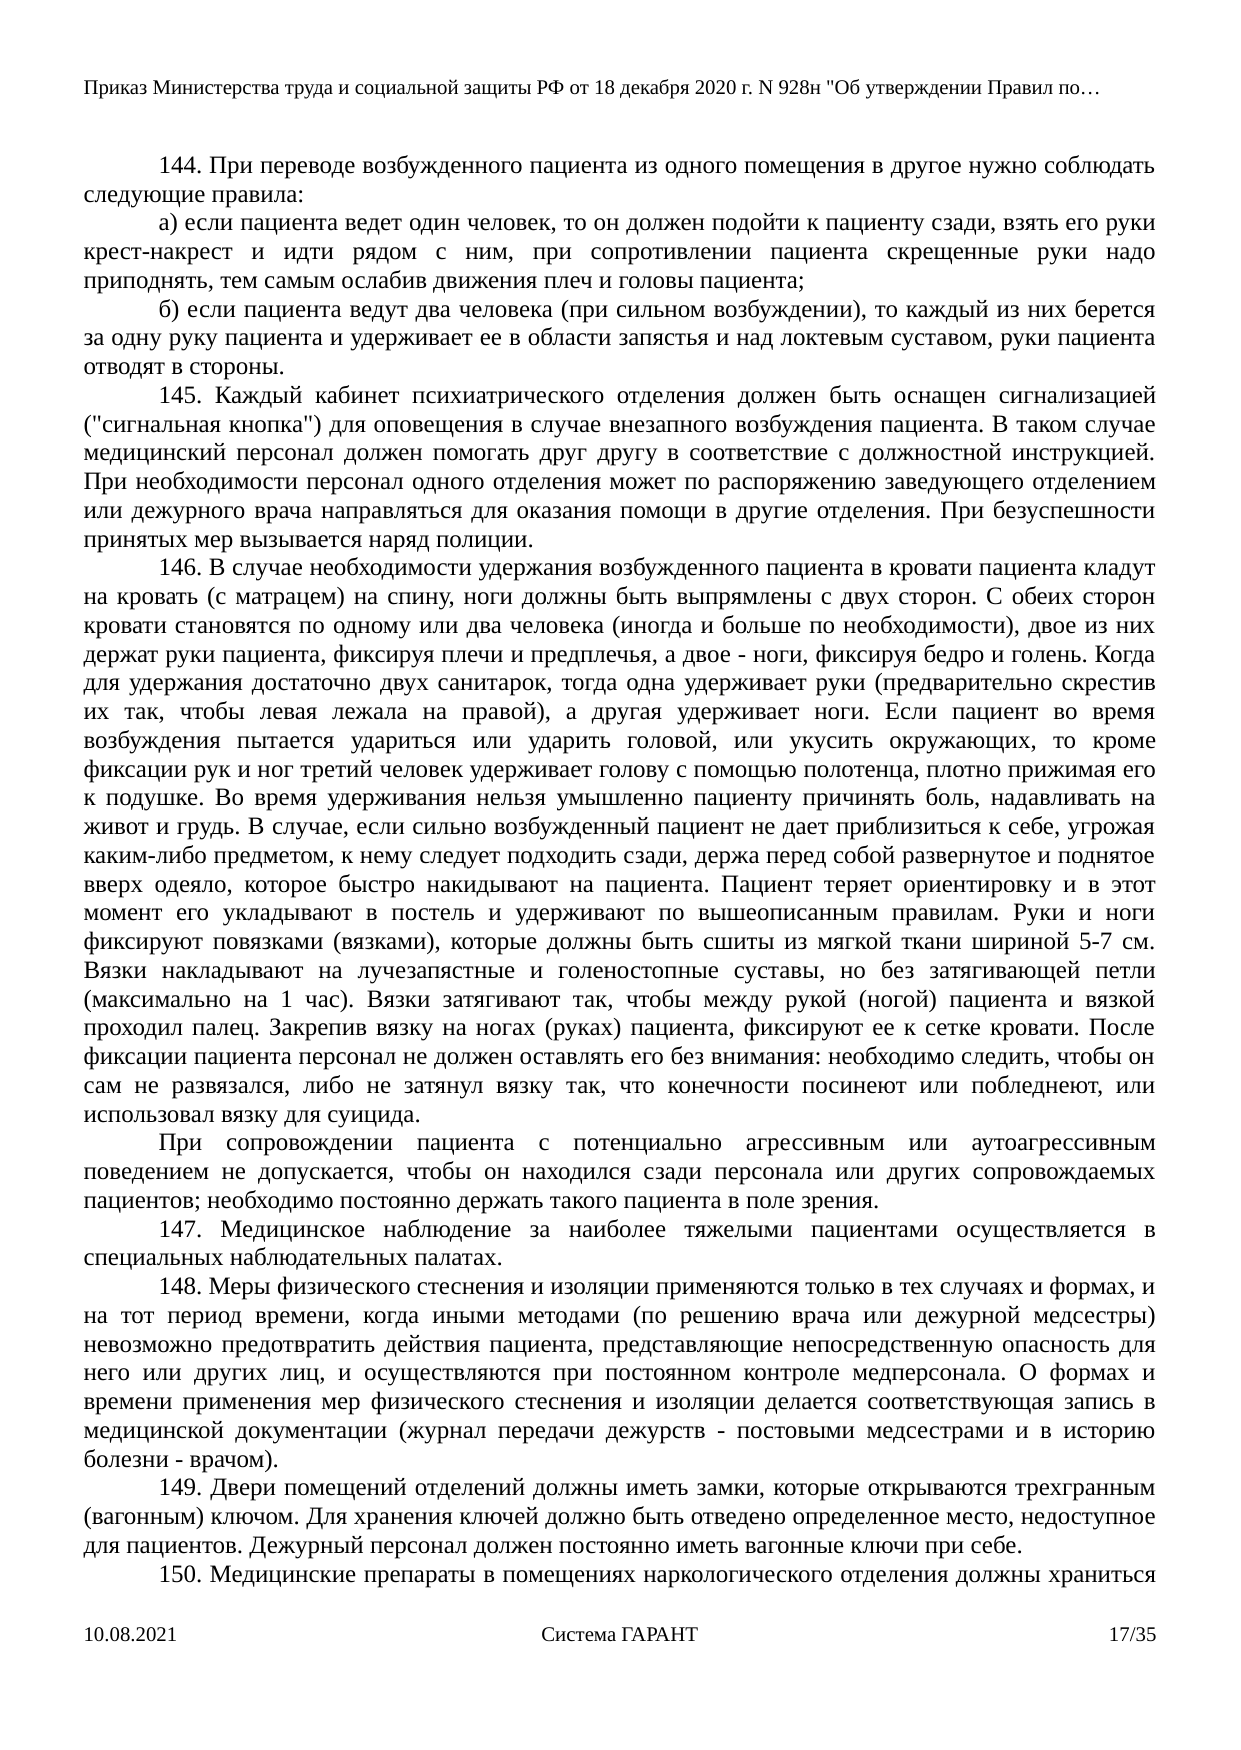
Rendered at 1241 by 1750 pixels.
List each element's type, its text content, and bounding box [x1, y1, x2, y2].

text 148. Меры физического стеснения и изоляции применяются только в тех случаях и формах, и на тот период времени, когда иными методами (по решению врача или дежурной медсестры) невозможно предотвратить действия пациента, представляющие непосредственную опасность для него или других лиц, и осуществляются при постоянном контроле медперсонала. О формах и времени применения мер физического стеснения и изоляции делается соответствующая запись в медицинской документации (журнал передачи дежурств - постовыми медсестрами и в историю болезни - врачом). [83, 1271, 1157, 1472]
text б) если пациента ведут два человека (при сильном возбуждении), то каждый из них берется за одну руку пациента и удерживает ее в области запястья и над локтевым суставом, руки пациента отводят в стороны. [83, 294, 1157, 380]
text 146. В случае необходимости удержания возбужденного пациента в кровати пациента кладут на кровать (с матрацем) на спину, ноги должны быть выпрямлены с двух сторон. С обеих сторон кровати становятся по одному или два человека (иногда и больше по необходимости), двое из них держат руки пациента, фиксируя плечи и предплечья, а двое - ноги, фиксируя бедро и голень. Когда для удержания достаточно двух санитарок, тогда одна удерживает руки (предварительно скрестив их так, чтобы левая лежала на правой), а другая удерживает ноги. Если пациент во время возбуждения пытается удариться или ударить головой, или укусить окружающих, то кроме фиксации рук и ног третий человек удерживает голову с помощью полотенца, плотно прижимая его к подушке. Во время удерживания нельзя умышленно пациенту причинять боль, надавливать на живот и грудь. В случае, если сильно возбужденный пациент не дает приблизиться к себе, угрожая каким-либо предметом, к нему следует подходить сзади, держа перед собой развернутое и поднятое вверх одеяло, которое быстро накидывают на пациента. Пациент теряет ориентировку и в этот момент его укладывают в постель и удерживают по вышеописанным правилам. Руки и ноги фиксируют повязками (вязками), которые должны быть сшиты из мягкой ткани шириной 5-7 см. Вязки накладывают на лучезапястные и голеностопные суставы, но без затягивающей петли (максимально на 1 час). Вязки затягивают так, чтобы между рукой (ногой) пациента и вязкой проходил палец. Закрепив вязку на ногах (руках) пациента, фиксируют ее к сетке кровати. После фиксации пациента персонал не должен оставлять его без внимания: необходимо следить, чтобы он сам не развязался, либо не затянул вязку так, что конечности посинеют или побледнеют, или использовал вязку для суицида. [83, 552, 1157, 1127]
text а) если пациента ведет один человек, то он должен подойти к пациенту сзади, взять его руки крест-накрест и идти рядом с ним, при сопротивлении пациента скрещенные руки надо приподнять, тем самым ослабив движения плеч и головы пациента; [83, 207, 1157, 294]
text 147. Медицинское наблюдение за наиболее тяжелыми пациентами осуществляется в специальных наблюдательных палатах. [83, 1214, 1157, 1271]
text 144. При переводе возбужденного пациента из одного помещения в другое нужно соблюдать следующие правила: [83, 150, 1157, 207]
text При сопровождении пациента с потенциально агрессивным или аутоагрессивным поведением не допускается, чтобы он находился сзади персонала или других сопровождаемых пациентов; необходимо постоянно держать такого пациента в поле зрения. [83, 1127, 1157, 1214]
text 150. Медицинские препараты в помещениях наркологического отделения должны храниться [83, 1559, 1157, 1587]
text 149. Двери помещений отделений должны иметь замки, которые открываются трехгранным (вагонным) ключом. Для хранения ключей должно быть отведено определенное место, недоступное для пациентов. Дежурный персонал должен постоянно иметь вагонные ключи при себе. [83, 1472, 1157, 1559]
text 145. Каждый кабинет психиатрического отделения должен быть оснащен сигнализацией ("сигнальная кнопка") для оповещения в случае внезапного возбуждения пациента. В таком случае медицинский персонал должен помогать друг другу в соответствие с должностной инструкцией. При необходимости персонал одного отделения может по распоряжению заведующего отделением или дежурного врача направляться для оказания помощи в другие отделения. При безуспешности принятых мер вызывается наряд полиции. [83, 380, 1157, 552]
